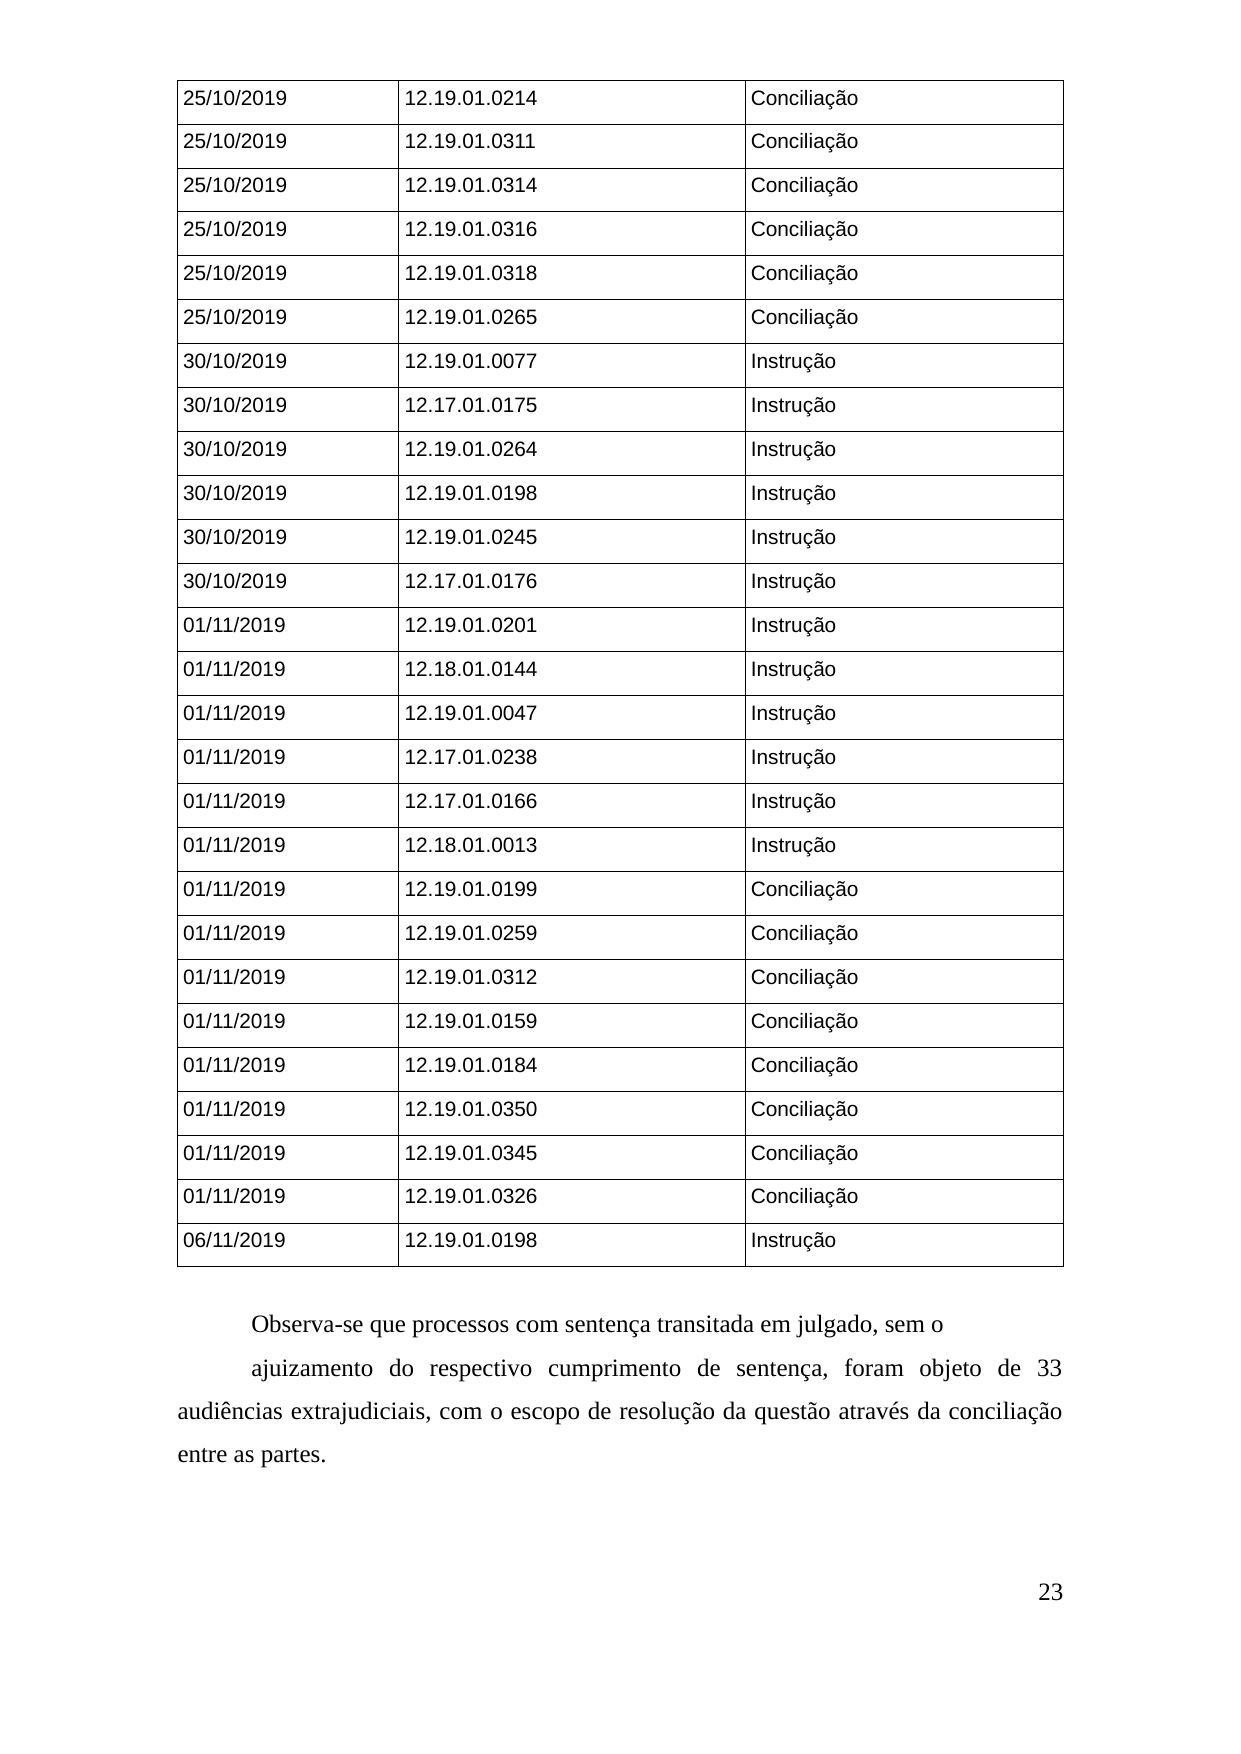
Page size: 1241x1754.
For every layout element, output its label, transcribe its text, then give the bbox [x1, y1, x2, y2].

table_cell Conciliação [746, 125, 1063, 167]
table_cell 25/10/2019 [178, 300, 398, 343]
table_cell 01/11/2019 [178, 608, 398, 651]
table_cell 12.19.01.0198 [399, 476, 745, 519]
table_cell 30/10/2019 [178, 432, 398, 475]
table_cell 01/11/2019 [178, 652, 398, 695]
table_cell 01/11/2019 [178, 1136, 398, 1178]
table_cell Conciliação [746, 212, 1063, 255]
table_cell Conciliação [746, 960, 1063, 1003]
table_cell Instrução [746, 388, 1063, 431]
table_cell Conciliação [746, 1180, 1063, 1222]
table_cell 12.17.01.0238 [399, 740, 745, 783]
table_cell 30/10/2019 [178, 388, 398, 431]
table_cell Instrução [746, 608, 1063, 651]
table_cell Conciliação [746, 916, 1063, 959]
table_cell 12.19.01.0047 [399, 696, 745, 739]
table_cell 12.19.01.0214 [399, 81, 745, 123]
table_cell 01/11/2019 [178, 1048, 398, 1091]
table_cell 12.19.01.0159 [399, 1004, 745, 1047]
table_cell 01/11/2019 [178, 828, 398, 871]
table_cell Conciliação [746, 1092, 1063, 1134]
table_cell Instrução [746, 432, 1063, 475]
table_cell Instrução [746, 652, 1063, 695]
table_cell 01/11/2019 [178, 916, 398, 959]
table_cell 25/10/2019 [178, 125, 398, 167]
table_cell 12.19.01.0314 [399, 169, 745, 211]
table_cell 12.19.01.0245 [399, 520, 745, 563]
table_cell 06/11/2019 [178, 1224, 398, 1266]
table_cell 01/11/2019 [178, 872, 398, 915]
table_cell Conciliação [746, 872, 1063, 915]
table_cell 30/10/2019 [178, 476, 398, 519]
table_cell 25/10/2019 [178, 256, 398, 299]
table_cell Instrução [746, 520, 1063, 563]
table_cell 01/11/2019 [178, 960, 398, 1003]
table_cell 01/11/2019 [178, 1004, 398, 1047]
table_cell Conciliação [746, 169, 1063, 211]
table_cell Instrução [746, 784, 1063, 827]
table_cell Conciliação [746, 1004, 1063, 1047]
table_cell 01/11/2019 [178, 740, 398, 783]
table_cell Instrução [746, 1224, 1063, 1266]
table_cell 12.18.01.0013 [399, 828, 745, 871]
table_cell 12.19.01.0318 [399, 256, 745, 299]
table_cell 12.17.01.0166 [399, 784, 745, 827]
table_cell Instrução [746, 828, 1063, 871]
table_cell 01/11/2019 [178, 1092, 398, 1134]
table_cell 30/10/2019 [178, 564, 398, 607]
table_cell 12.19.01.0201 [399, 608, 745, 651]
table_cell Instrução [746, 696, 1063, 739]
table_cell 01/11/2019 [178, 1180, 398, 1222]
table_cell 12.19.01.0326 [399, 1180, 745, 1222]
table_cell 12.19.01.0198 [399, 1224, 745, 1266]
table_cell 25/10/2019 [178, 81, 398, 123]
table_cell 12.17.01.0175 [399, 388, 745, 431]
table_cell 12.18.01.0144 [399, 652, 745, 695]
table_cell 12.19.01.0316 [399, 212, 745, 255]
table_cell 12.19.01.0350 [399, 1092, 745, 1134]
table_cell 12.17.01.0176 [399, 564, 745, 607]
table_cell Instrução [746, 344, 1063, 387]
table_cell 01/11/2019 [178, 696, 398, 739]
table_cell 25/10/2019 [178, 212, 398, 255]
table_cell Conciliação [746, 1048, 1063, 1091]
table_cell 30/10/2019 [178, 344, 398, 387]
table_cell 12.19.01.0312 [399, 960, 745, 1003]
table_cell Conciliação [746, 1136, 1063, 1178]
table_cell Instrução [746, 564, 1063, 607]
table_cell Conciliação [746, 81, 1063, 123]
table_cell 12.19.01.0265 [399, 300, 745, 343]
table_cell 12.19.01.0199 [399, 872, 745, 915]
table_cell Instrução [746, 740, 1063, 783]
table_cell 12.19.01.0311 [399, 125, 745, 167]
table_cell 12.19.01.0264 [399, 432, 745, 475]
text ajuizamento do respectivo cumprimento de sentença, foram objeto de 33 audiências extrajudiciais, com o escopo de resolução da questão através da conciliação entre as partes. [177, 1353, 1063, 1468]
table_cell 12.19.01.0077 [399, 344, 745, 387]
table_cell 30/10/2019 [178, 520, 398, 563]
table_cell Instrução [746, 476, 1063, 519]
table_cell 12.19.01.0345 [399, 1136, 745, 1178]
table_cell 12.19.01.0184 [399, 1048, 745, 1091]
table_cell 25/10/2019 [178, 169, 398, 211]
table_cell Conciliação [746, 256, 1063, 299]
table_cell 12.19.01.0259 [399, 916, 745, 959]
table_cell Conciliação [746, 300, 1063, 343]
table_cell 01/11/2019 [178, 784, 398, 827]
text Observa-se que processos com sentença transitada em julgado, sem o [177, 1309, 1063, 1338]
